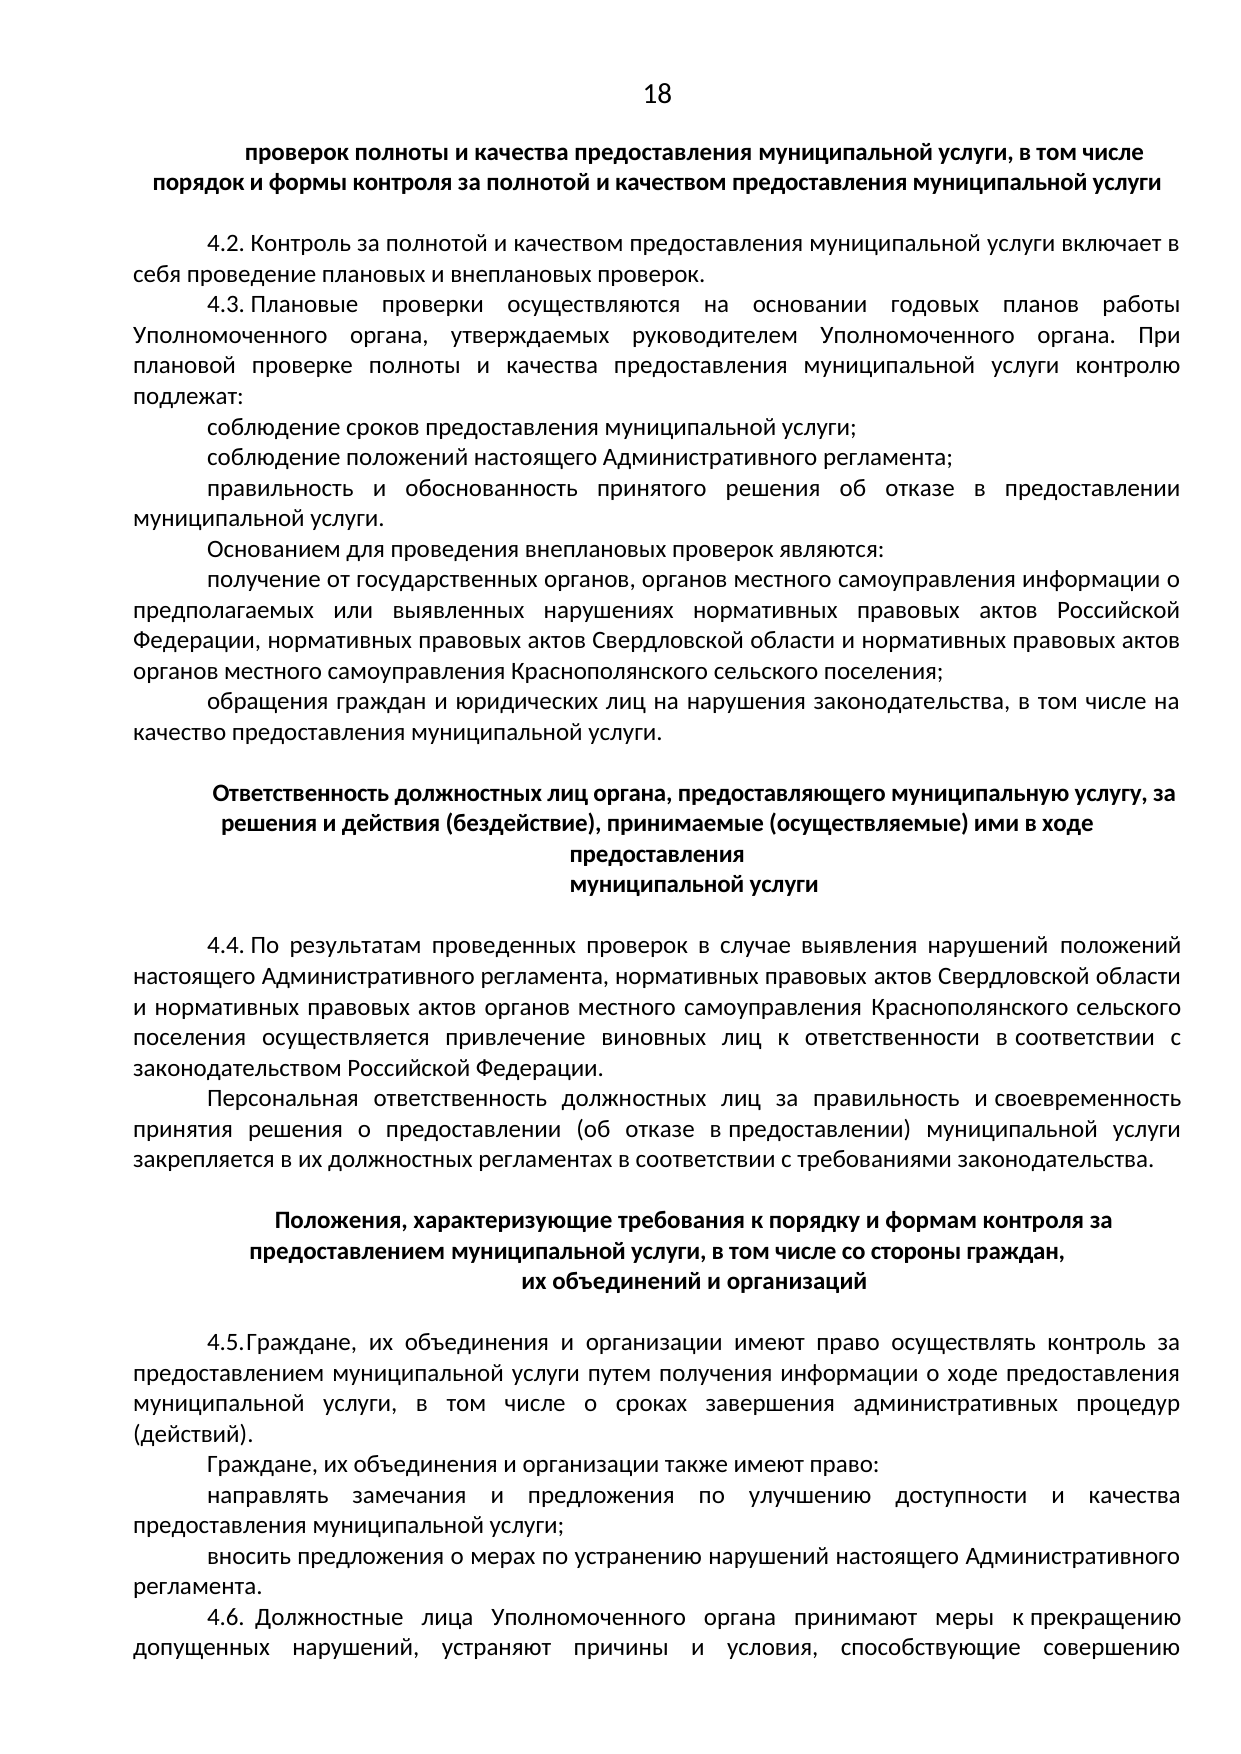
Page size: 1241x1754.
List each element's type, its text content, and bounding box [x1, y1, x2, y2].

text обращения граждан и юридических лиц на нарушения законодательства, в том числе на качество предоставления муниципальной услуги. [133, 685, 1181, 746]
text Основанием для проведения внеплановых проверок являются: [133, 533, 1181, 563]
text получение от государственных органов, органов местного самоуправления информации о предполагаемых или выявленных нарушениях нормативных правовых актов Российской Федерации, нормативных правовых актов Свердловской области и нормативных правовых актов органов местного самоуправления Краснополянского сельского поселения; [133, 563, 1181, 685]
text их объединений и организаций [133, 1265, 1181, 1296]
text Ответственность должностных лиц органа, предоставляющего муниципальную услугу, за решения и действия (бездействие), принимаемые (осуществляемые) ими в ходе предоставления [133, 777, 1181, 868]
text 4.3. Плановые проверки осуществляются на основании годовых планов работы Уполномоченного органа, утверждаемых руководителем Уполномоченного органа. При плановой проверке полноты и качества предоставления муниципальной услуги контролю подлежат: [133, 289, 1181, 411]
text вносить предложения о мерах по устранению нарушений настоящего Административного регламента. [133, 1540, 1181, 1601]
text соблюдение положений настоящего Административного регламента; [133, 441, 1181, 472]
text Положения, характеризующие требования к порядку и формам контроля за предоставлением муниципальной услуги, в том числе со стороны граждан, [133, 1204, 1181, 1265]
text Персональная ответственность должностных лиц за правильность и своевременность принятия решения о предоставлении (об отказе в предоставлении) муниципальной услуги закрепляется в их должностных регламентах в соответствии с требованиями законодательства. [133, 1082, 1181, 1174]
text 4.6. Должностные лица Уполномоченного органа принимают меры к прекращению допущенных нарушений, устраняют причины и условия, способствующие совершению [133, 1601, 1181, 1662]
text Граждане, их объединения и организации также имеют право: [133, 1448, 1181, 1479]
text проверок полноты и качества предоставления муниципальной услуги, в том числе порядок и формы контроля за полнотой и качеством предоставления муниципальной услуги [133, 136, 1181, 197]
text 4.2. Контроль за полнотой и качеством предоставления муниципальной услуги включает в себя проведение плановых и внеплановых проверок. [133, 228, 1181, 289]
text муниципальной услуги [133, 868, 1181, 899]
text направлять замечания и предложения по улучшению доступности и качества предоставления муниципальной услуги; [133, 1479, 1181, 1540]
text соблюдение сроков предоставления муниципальной услуги; [133, 411, 1181, 441]
text 4.4. По результатам проведенных проверок в случае выявления нарушений положений настоящего Административного регламента, нормативных правовых актов Свердловской области и нормативных правовых актов органов местного самоуправления Краснополянского сельского поселения осуществляется привлечение виновных лиц к ответственности в соответствии с законодательством Российской Федерации. [133, 929, 1181, 1082]
text правильность и обоснованность принятого решения об отказе в предоставлении муниципальной услуги. [133, 472, 1181, 533]
text 4.5. Граждане, их объединения и организации имеют право осуществлять контроль за предоставлением муниципальной услуги путем получения информации о ходе предоставления муниципальной услуги, в том числе о сроках завершения административных процедур (действий). [133, 1326, 1181, 1448]
